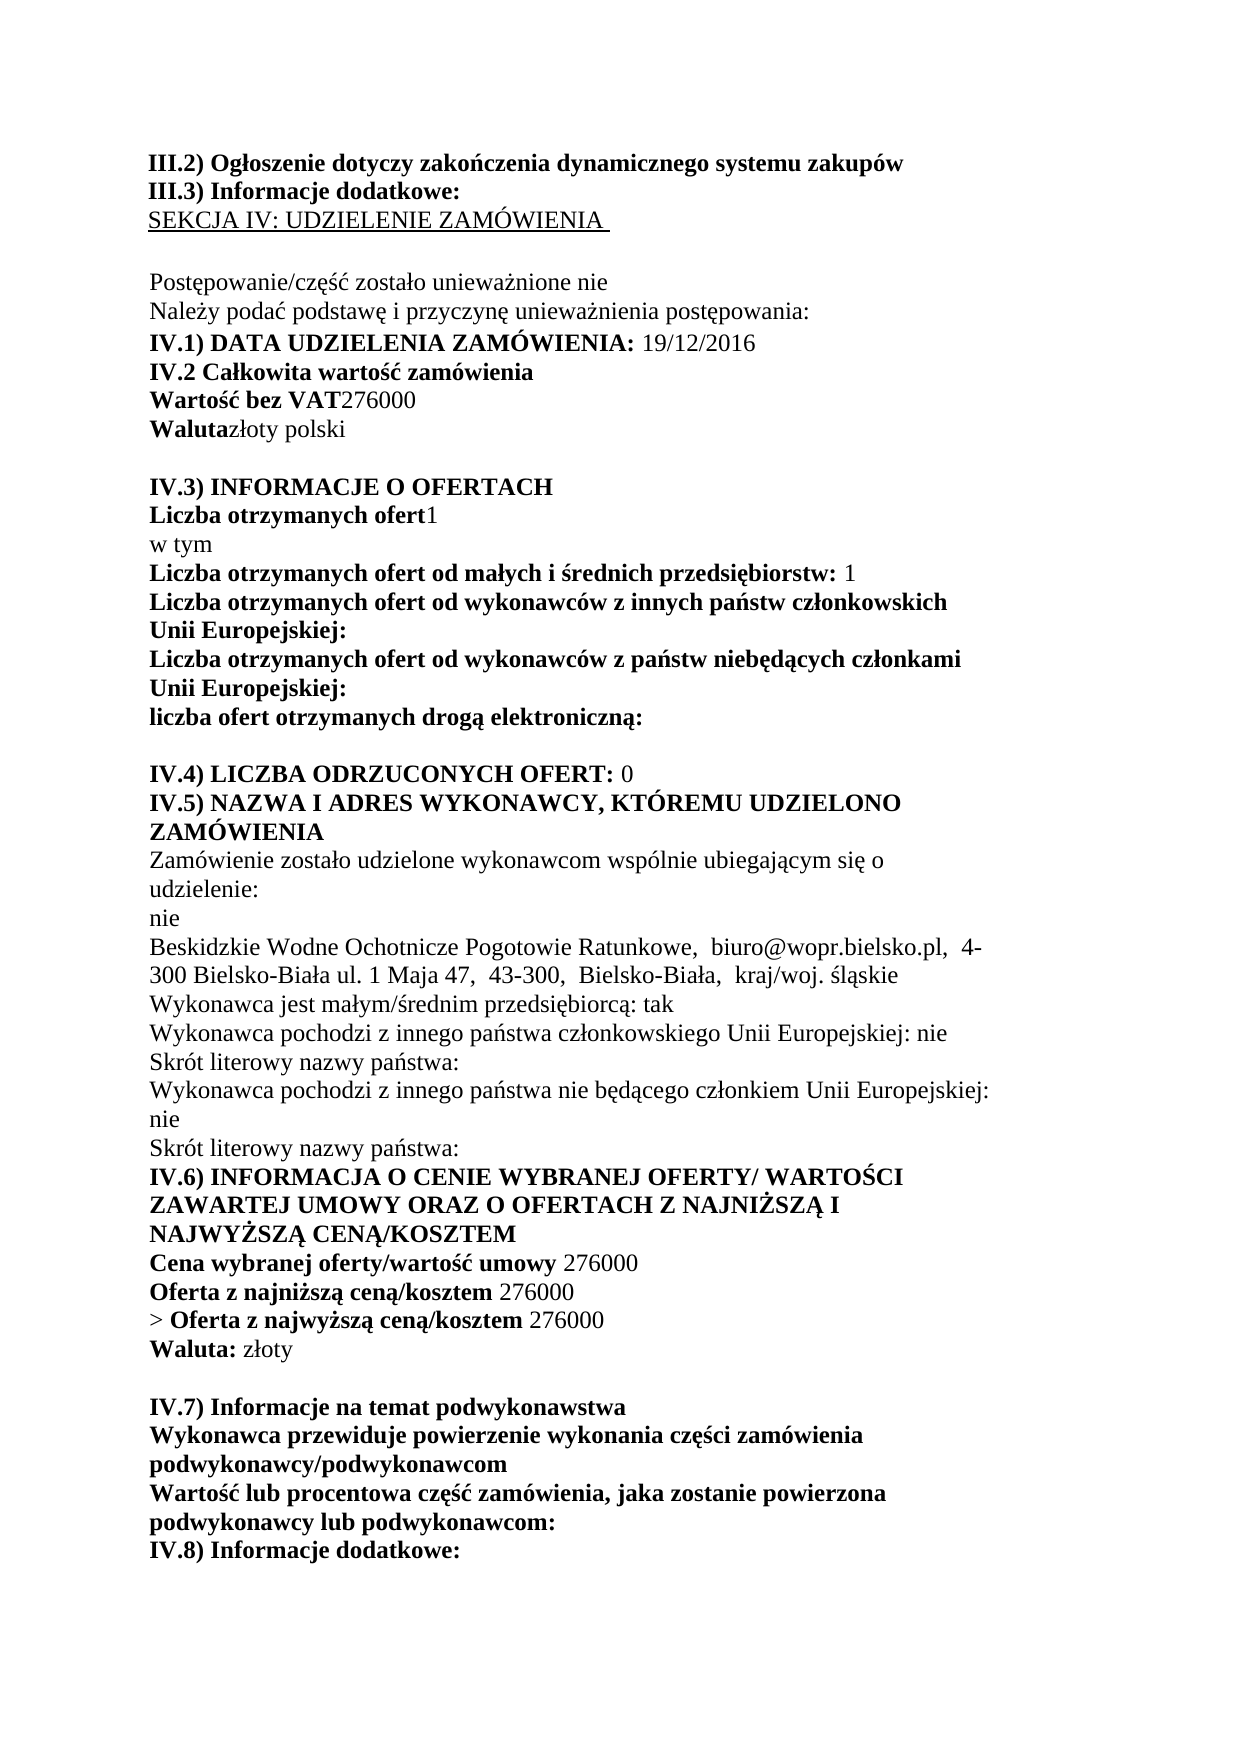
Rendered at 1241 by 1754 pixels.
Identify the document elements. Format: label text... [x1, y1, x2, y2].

table_cell [989, 266, 999, 326]
table_cell IV.1) DATA UDZIELENIA ZAMÓWIENIA: 19/12/2016 IV.2 Całkowita wartość zamówienia Wartość bez VAT276000 Walutazłoty polski IV.3) INFORMACJE O OFERTACH Liczba otrzymanych ofert1 w tym Liczba otrzymanych ofert od małych i średnich przedsiębiorstw: 1 Liczba otrzymanych ofert od wykonawców z innych państw członkowskich Unii Europejskiej: Liczba otrzymanych ofert od wykonawców z państw niebędących członkami Unii Europejskiej: liczba ofert otrzymanych drogą elektroniczną: IV.4) LICZBA ODRZUCONYCH OFERT: 0 IV.5) NAZWA I ADRES WYKONAWCY, KTÓREMU UDZIELONO ZAMÓWIENIA Zamówienie zostało udzielone wykonawcom wspólnie ubiegającym się o udzielenie: nie Beskidzkie Wodne Ochotnicze Pogotowie Ratunkowe, biuro@wopr.bielsko.pl, 4-300 Bielsko-Biała ul. 1 Maja 47, 43-300, Bielsko-Biała, kraj/woj. śląskie Wykonawca jest małym/średnim przedsiębiorcą: tak Wykonawca pochodzi z innego państwa członkowskiego Unii Europejskiej: nie Skrót literowy nazwy państwa: Wykonawca pochodzi z innego państwa nie będącego członkiem Unii Europejskiej: nie Skrót literowy nazwy państwa: IV.6) INFORMACJA O CENIE WYBRANEJ OFERTY/ WARTOŚCI ZAWARTEJ UMOWY ORAZ O OFERTACH Z NAJNIŻSZĄ I NAJWYŻSZĄ CENĄ/KOSZTEM Cena wybranej oferty/wartość umowy 276000 Oferta z najniższą ceną/kosztem 276000 > Oferta z najwyższą ceną/kosztem 276000 Waluta: złoty IV.7) Informacje na temat podwykonawstwa Wykonawca przewiduje powierzenie wykonania części zamówienia podwykonawcy/podwykonawcom Wartość lub procentowa część zamówienia, jaka zostanie powierzona podwykonawcy lub podwykonawcom: IV.8) Informacje dodatkowe: [148, 326, 999, 1566]
table_cell Postępowanie/część zostało unieważnione nie Należy podać podstawę i przyczynę unieważnienia postępowania: [148, 266, 988, 326]
table_header [989, 234, 999, 266]
table_header III.2) Ogłoszenie dotyczy zakończenia dynamicznego systemu zakupów III.3) Informacje dodatkowe: SEKCJA IV: UDZIELENIE ZAMÓWIENIA [148, 148, 999, 326]
table_header [999, 148, 1093, 1594]
table_header [148, 234, 988, 266]
